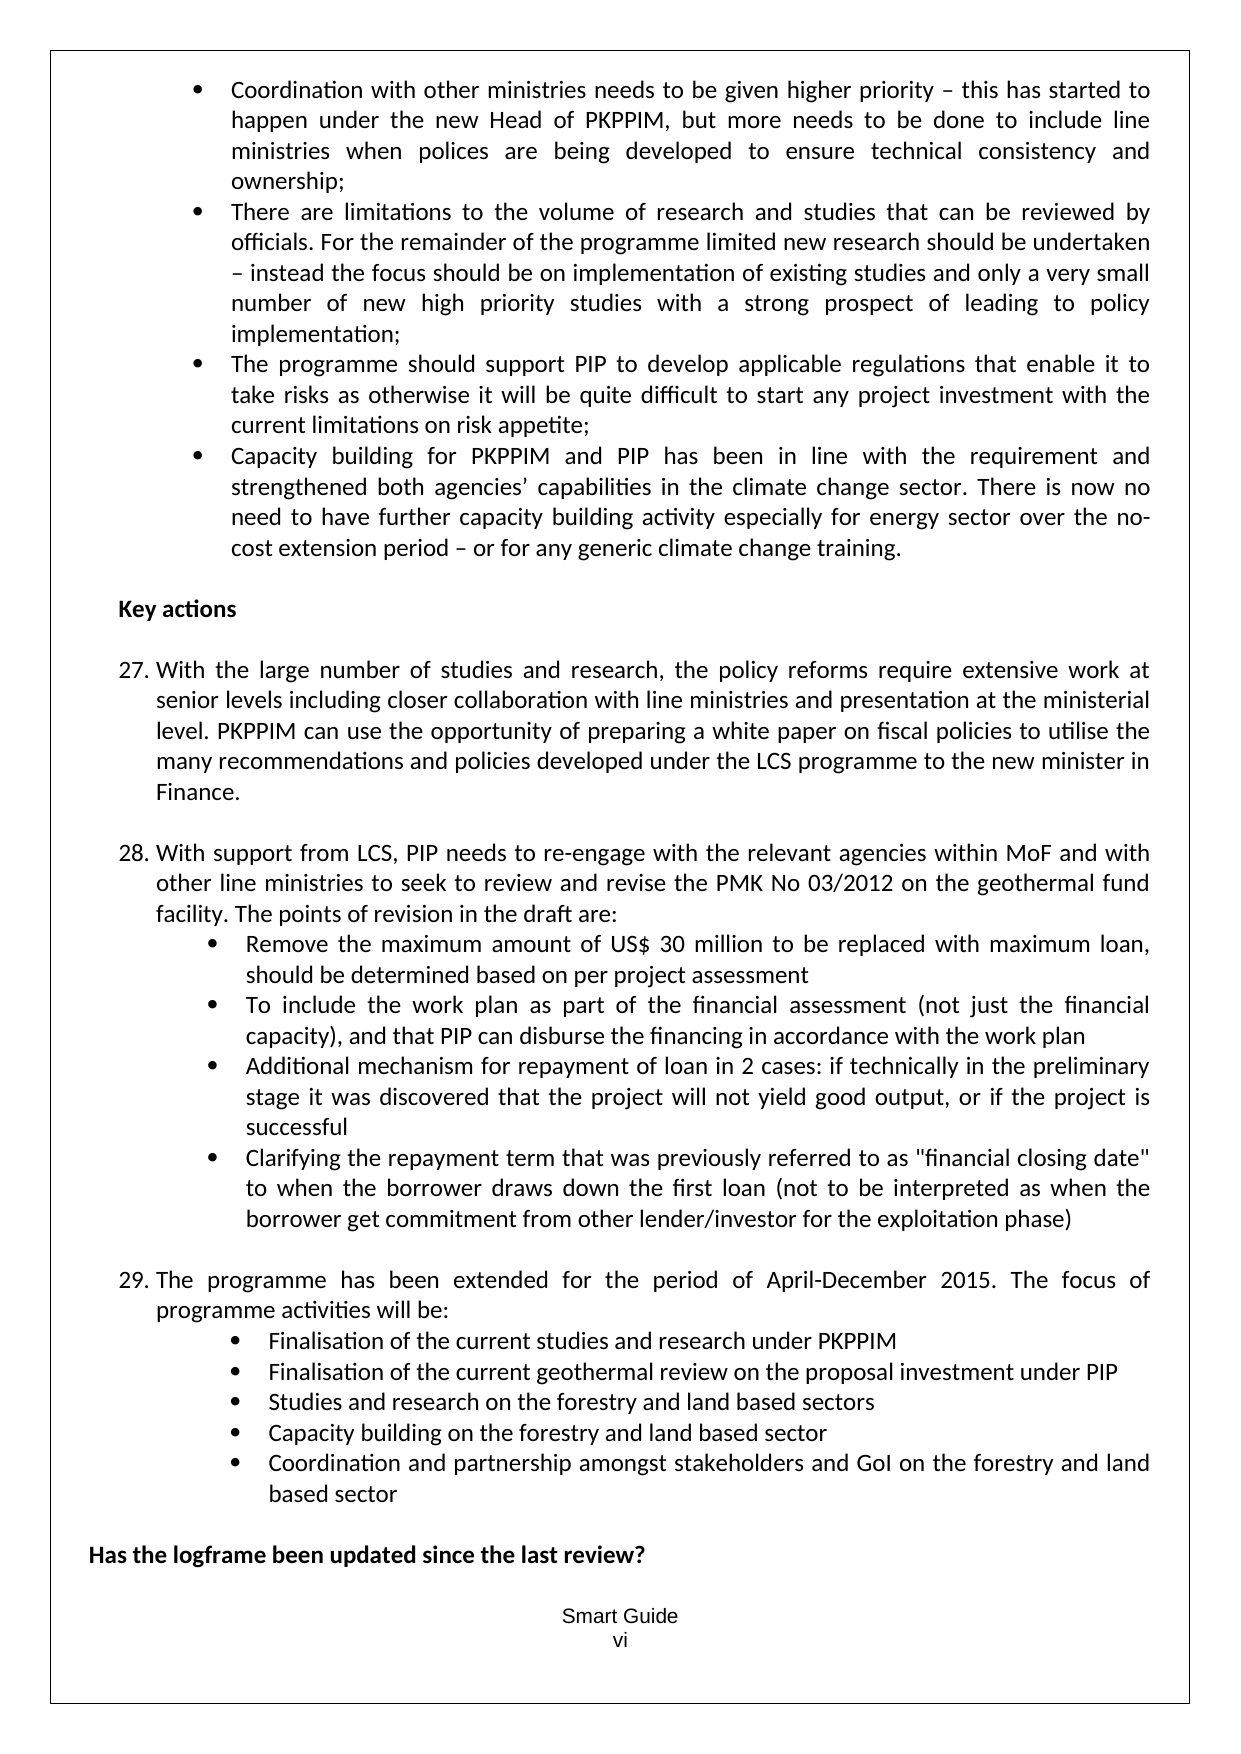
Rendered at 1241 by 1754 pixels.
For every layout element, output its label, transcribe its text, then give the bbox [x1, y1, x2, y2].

text Key actions [118, 593, 1152, 623]
list Studies and research on the forestry and land based sectors [231, 1386, 1152, 1417]
list The programme should support PIP to develop applicable regulations that enable it to take risks as otherwise it will be quite difficult to start any project investment with the current limitations on risk appetite; [193, 348, 1152, 440]
list Coordination and partnership amongst stakeholders and GoI on the forestry and land based sector [231, 1447, 1152, 1508]
list Finalisation of the current geothermal review on the proposal investment under PIP [231, 1356, 1152, 1386]
list Capacity building on the forestry and land based sector [231, 1417, 1152, 1447]
list With support from LCS, PIP needs to re-engage with the relevant agencies within MoF and with other line ministries to seek to review and revise the PMK No 03/2012 on the geothermal fund facility. The points of revision in the draft are: [118, 837, 1152, 928]
list Clarifying the repayment term that was previously referred to as "financial closing date" to when the borrower draws down the first loan (not to be interpreted as when the borrower get commitment from other lender/investor for the exploitation phase) [208, 1142, 1152, 1234]
text Has the logframe been updated since the last review? [89, 1539, 1152, 1569]
list Capacity building for PKPPIM and PIP has been in line with the requirement and strengthened both agencies’ capabilities in the climate change sector. There is now no need to have further capacity building activity especially for energy sector over the no-cost extension period – or for any generic climate change training. [193, 440, 1152, 562]
list To include the work plan as part of the financial assessment (not just the financial capacity), and that PIP can disburse the financing in accordance with the work plan [208, 989, 1152, 1051]
list There are limitations to the volume of research and studies that can be reviewed by officials. For the remainder of the programme limited new research should be undertaken – instead the focus should be on implementation of existing studies and only a very small number of new high priority studies with a strong prospect of leading to policy implementation; [193, 196, 1152, 348]
list With the large number of studies and research, the policy reforms require extensive work at senior levels including closer collaboration with line ministries and presentation at the ministerial level. PKPPIM can use the opportunity of preparing a white paper on fiscal policies to utilise the many recommendations and policies developed under the LCS programme to the new minister in Finance. [118, 654, 1152, 806]
list Additional mechanism for repayment of loan in 2 cases: if technically in the preliminary stage it was discovered that the project will not yield good output, or if the project is successful [208, 1051, 1152, 1142]
list Remove the maximum amount of US$ 30 million to be replaced with maximum loan, should be determined based on per project assessment [208, 928, 1152, 989]
list Finalisation of the current studies and research under PKPPIM [231, 1325, 1152, 1356]
list The programme has been extended for the period of April-December 2015. The focus of programme activities will be: [118, 1264, 1152, 1325]
list Coordination with other ministries needs to be given higher priority – this has started to happen under the new Head of PKPPIM, but more needs to be done to include line ministries when polices are being developed to ensure technical consistency and ownership; [193, 74, 1152, 196]
